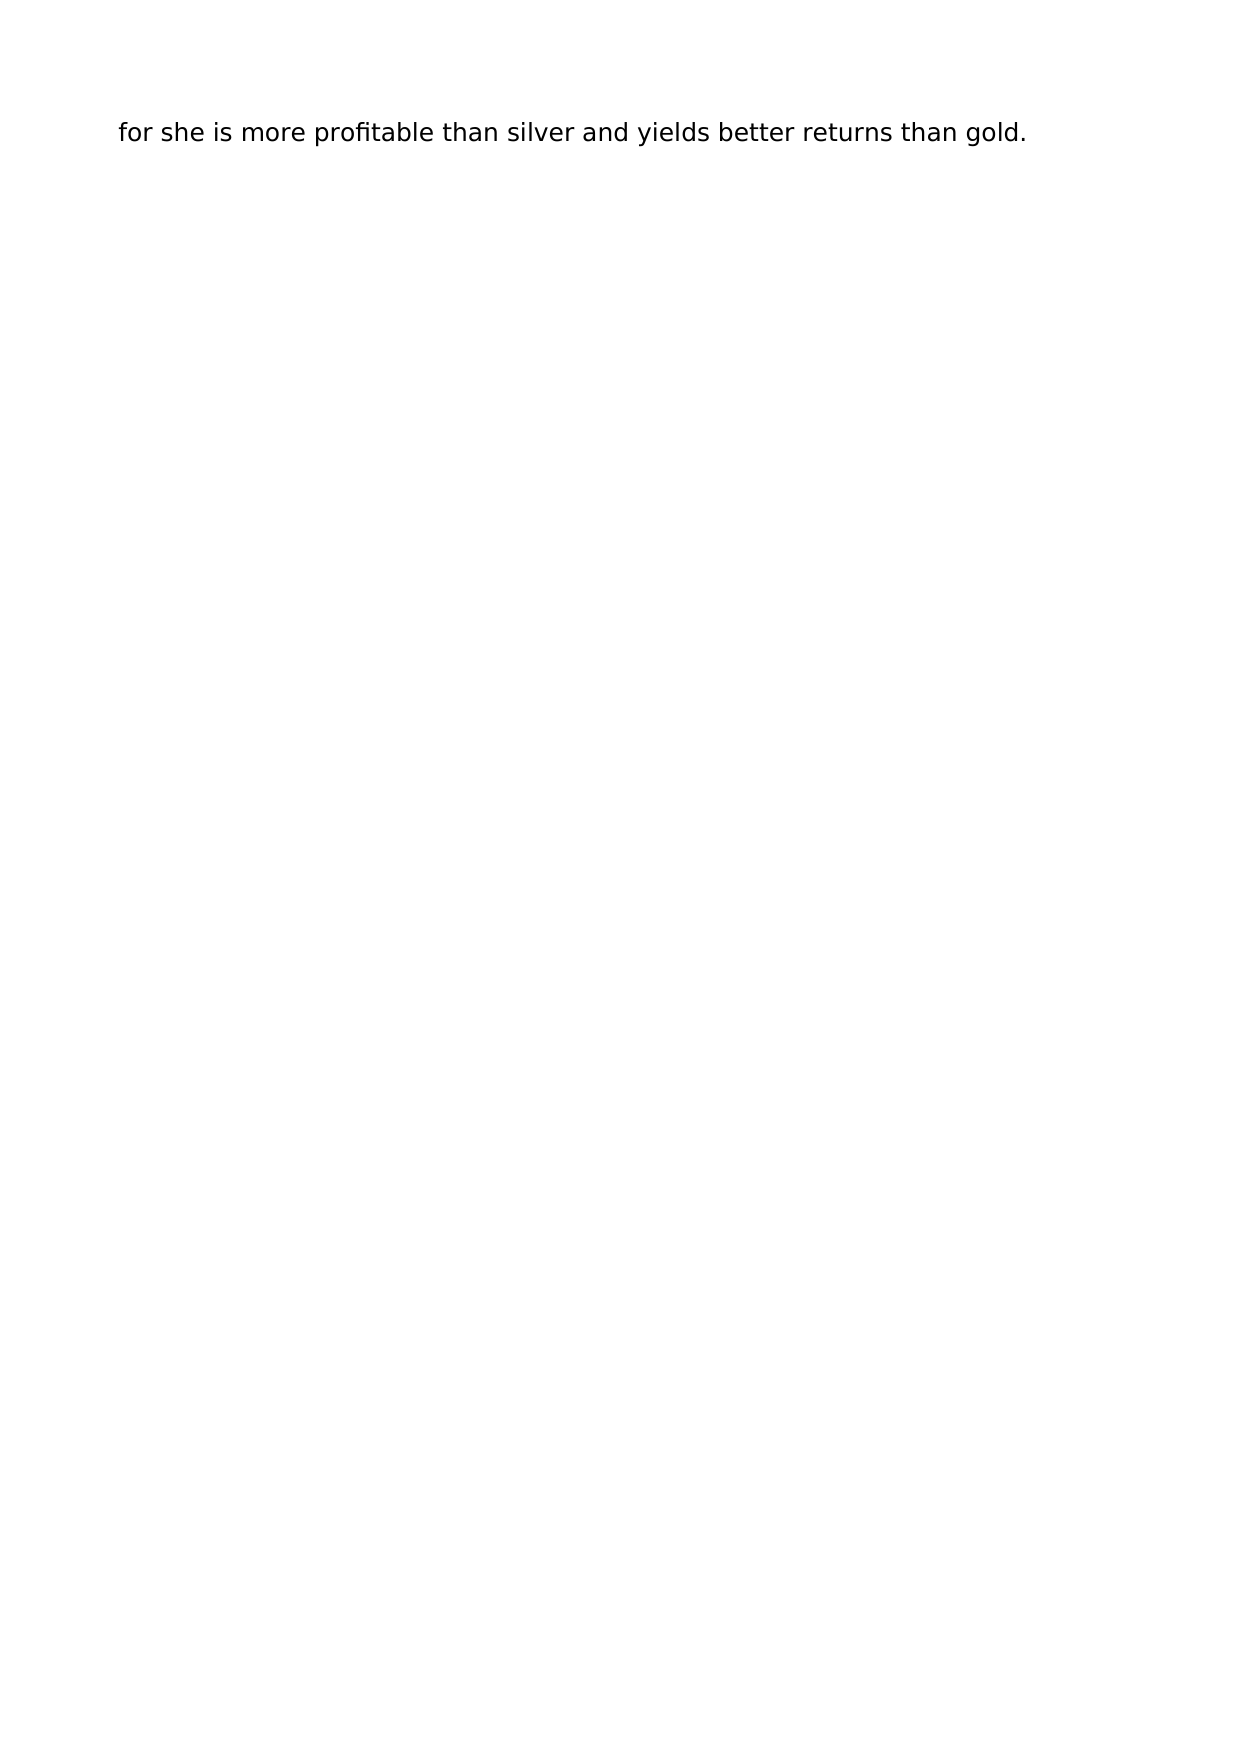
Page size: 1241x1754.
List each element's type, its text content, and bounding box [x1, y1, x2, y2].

text for she is more profitable than silver and yields better returns than gold. [118, 118, 1122, 147]
